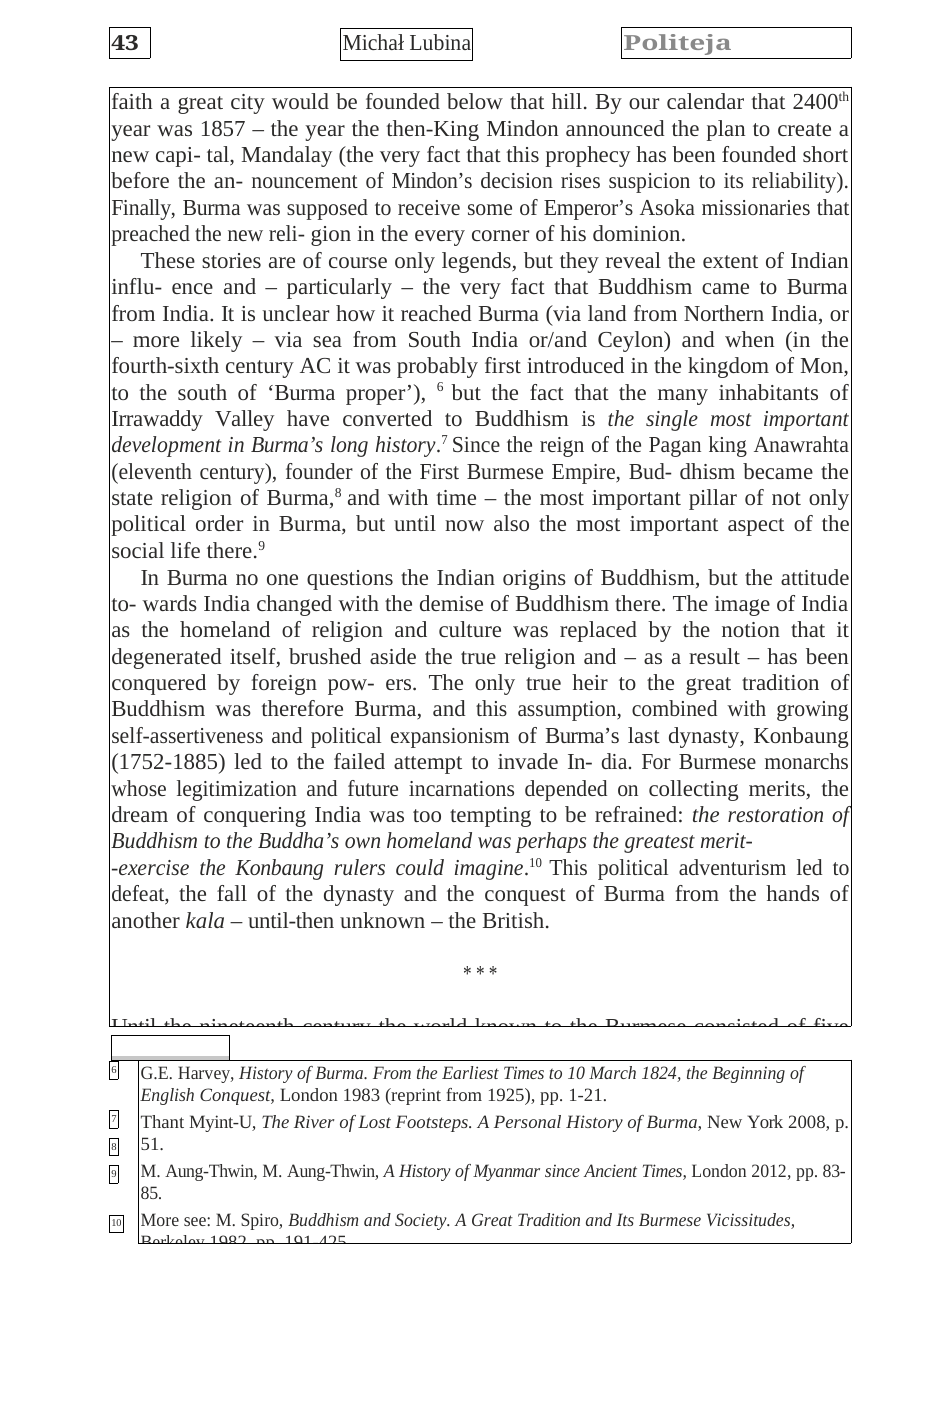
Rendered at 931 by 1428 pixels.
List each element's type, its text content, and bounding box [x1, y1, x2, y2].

text 7 [111, 1113, 118, 1124]
text More see: M. Spiro, Buddhism and Society. A Great Tradition and Its Burmese Vicissitudes, Berkeley 1982, pp. 191-425. [140, 1209, 849, 1243]
text 10 [111, 1217, 123, 1229]
text Until the nineteenth century the world known to the Burmese consisted of five over- arching categories of people: Myanma (Burmese), Tayok (Chinese), Shan, Mon and [111, 1013, 849, 1026]
text faith a great city would be founded below that hill. By our calendar that 2400th year was 1857 – the year the then-King Mindon announced the plan to create a new capi- tal, Mandalay (the very fact that this prophecy has been founded short before the an- nouncement of Mindon’s decision rises suspicion to its reliability). Finally, Burma was supposed to receive some of Emperor’s Asoka missionaries that preached the new reli- gion in the every corner of his dominion. [111, 88, 849, 247]
text 8 [111, 1140, 118, 1152]
text M. Aung-Thwin, M. Aung-Thwin, A History of Myanmar since Ancient Times, London 2012, pp. 83-85. [140, 1160, 851, 1203]
text These stories are of course only legends, but they reveal the extent of Indian influ- ence and – particularly – the very fact that Buddhism came to Burma from India. It is unclear how it reached Burma (via land from Northern India, or – more likely – via sea from South India or/and Ceylon) and when (in the fourth-sixth century AC it was probably first introduced in the kingdom of Mon, to the south of ‘Burma proper’), 6 but the fact that the many inhabitants of Irrawaddy Valley have converted to Buddhism is the single most important development in Burma’s long history.7 Since the reign of the Pagan king Anawrahta (eleventh century), founder of the First Burmese Empire, Bud- dhism became the state religion of Burma,8 and with time – the most important pillar of not only political order in Burma, but until now also the most important aspect of the social life there.9 [111, 247, 849, 563]
text * * * [461, 960, 499, 986]
text -exercise the Konbaung rulers could imagine.10 This political adventurism led to defeat, the fall of the dynasty and the conquest of Burma from the hands of another kala – until-then unknown – the British. [111, 854, 849, 933]
text Michał Lubina [342, 29, 472, 56]
text 9 [111, 1168, 118, 1180]
text 6 [111, 1063, 118, 1075]
text In Burma no one questions the Indian origins of Buddhism, but the attitude to- wards India changed with the demise of Buddhism there. The image of India as the homeland of religion and culture was replaced by the notion that it degenerated itself, brushed aside the true religion and – as a result – has been conquered by foreign pow- ers. The only true heir to the great tradition of Buddhism was therefore Burma, and this assumption, combined with growing self-assertiveness and political expansionism of Burma’s last dynasty, Konbaung (1752-1885) led to the failed attempt to invade In- dia. For Burmese monarchs whose legitimization and future incarnations depended on collecting merits, the dream of conquering India was too tempting to be refrained: the restoration of Buddhism to the Buddha’s own homeland was perhaps the greatest merit- [111, 564, 849, 854]
text G.E. Harvey, History of Burma. From the Earliest Times to 10 March 1824, the Beginning of English Conquest, London 1983 (reprint from 1925), pp. 1-21. [140, 1062, 851, 1105]
text Thant Myint-U, The River of Lost Footsteps. A Personal History of Burma, New York 2008, p. 51. [140, 1111, 851, 1154]
text 438 [111, 28, 150, 58]
text Politeja 1(40)/2016 [623, 28, 851, 58]
